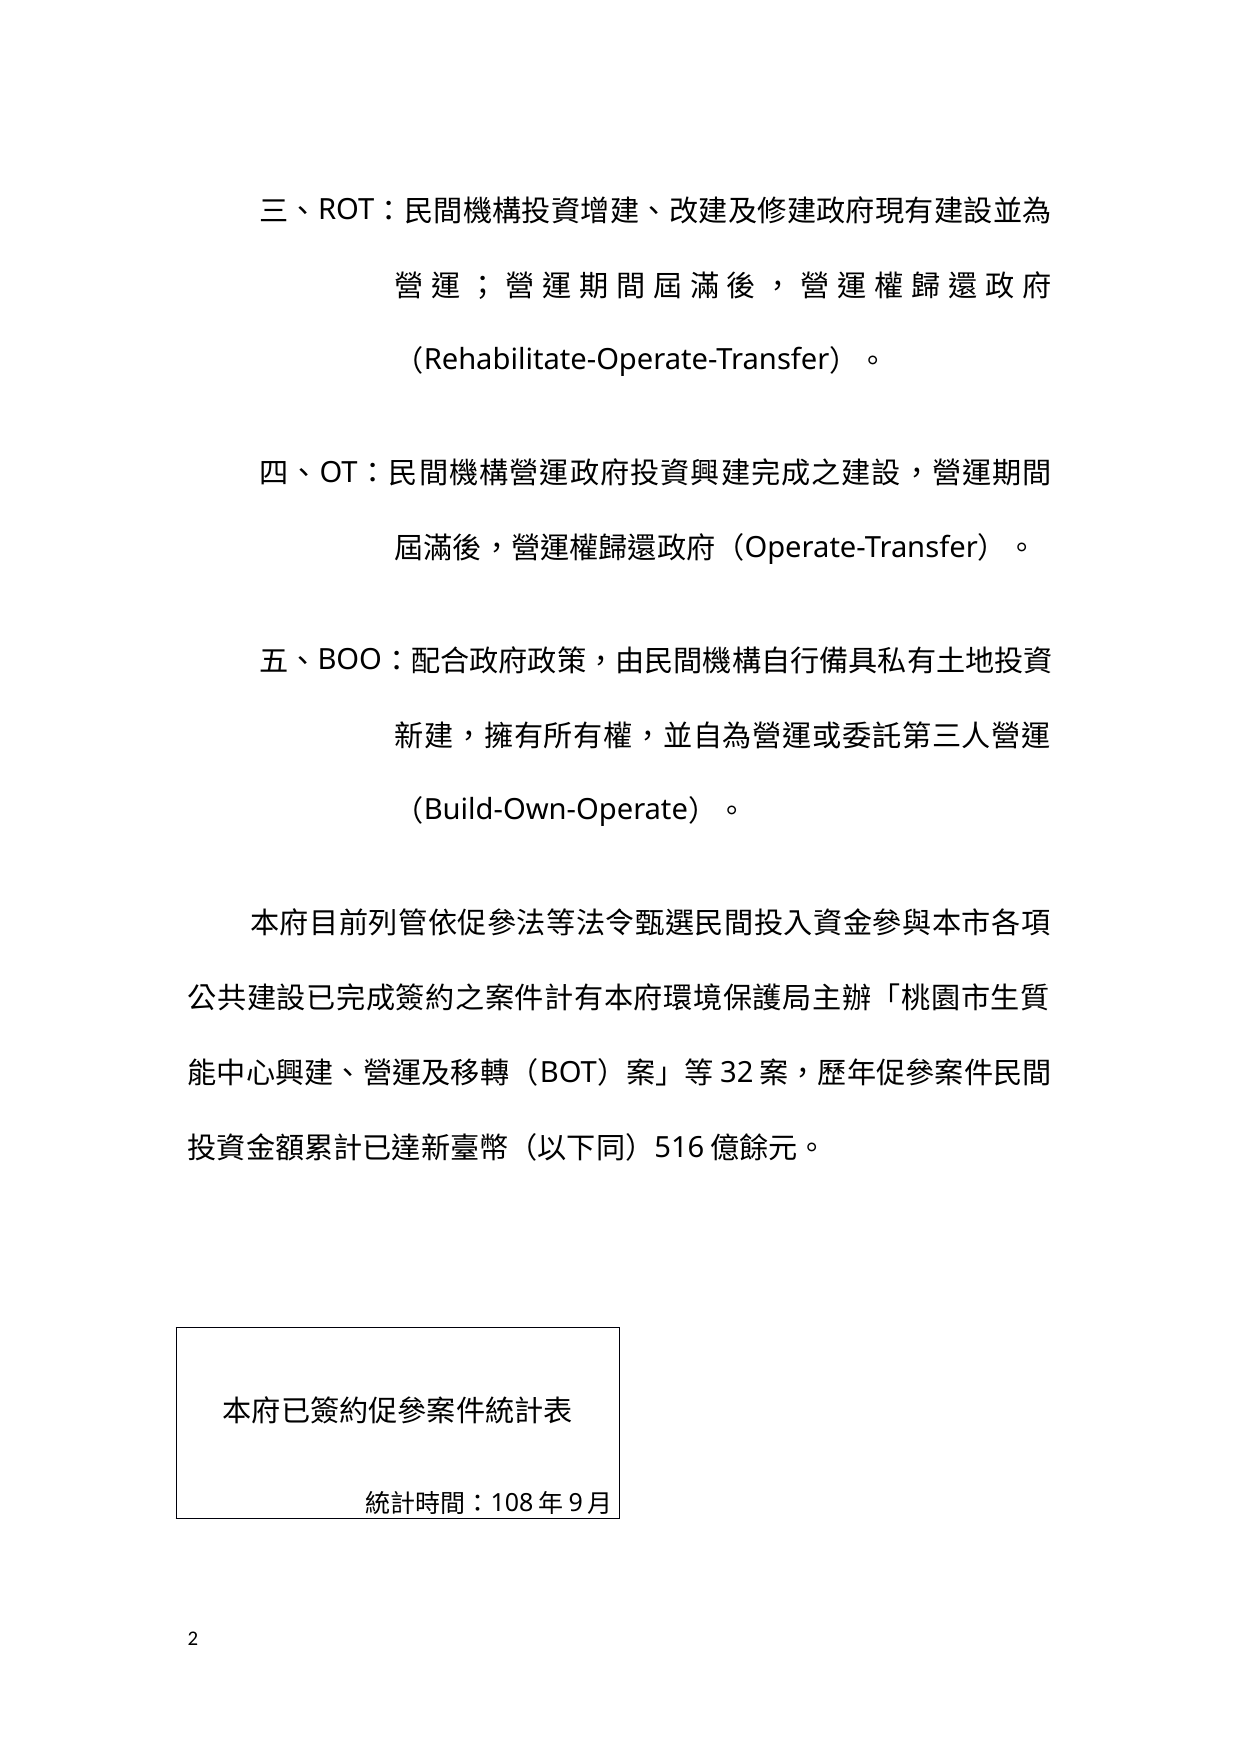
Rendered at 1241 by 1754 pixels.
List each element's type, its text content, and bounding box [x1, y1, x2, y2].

text 五、BOO：配合政府政策，由民間機構自行備具私有土地投資新建，擁有所有權，並自為營運或委託第三人營運（Build-Own-Operate）。 [259, 614, 1053, 839]
text 四、OT：民間機構營運政府投資興建完成之建設，營運期間屆滿後，營運權歸還政府（Operate-Transfer）。 [259, 427, 1053, 577]
table_header 本府已簽約促參案件統計表 統計時間：108年9月 [177, 1328, 619, 1518]
text 本府目前列管依促參法等法令甄選民間投入資金參與本市各項公共建設已完成簽約之案件計有本府環境保護局主辦「桃園市生質能中心興建、營運及移轉（BOT）案」等32案，歷年促參案件民間投資金額累計已達新臺幣（以下同）516億餘元。 [187, 877, 1053, 1177]
text 三、ROT：民間機構投資增建、改建及修建政府現有建設並為營運；營運期間屆滿後，營運權歸還政府（Rehabilitate-Operate-Transfer）。 [259, 164, 1053, 389]
